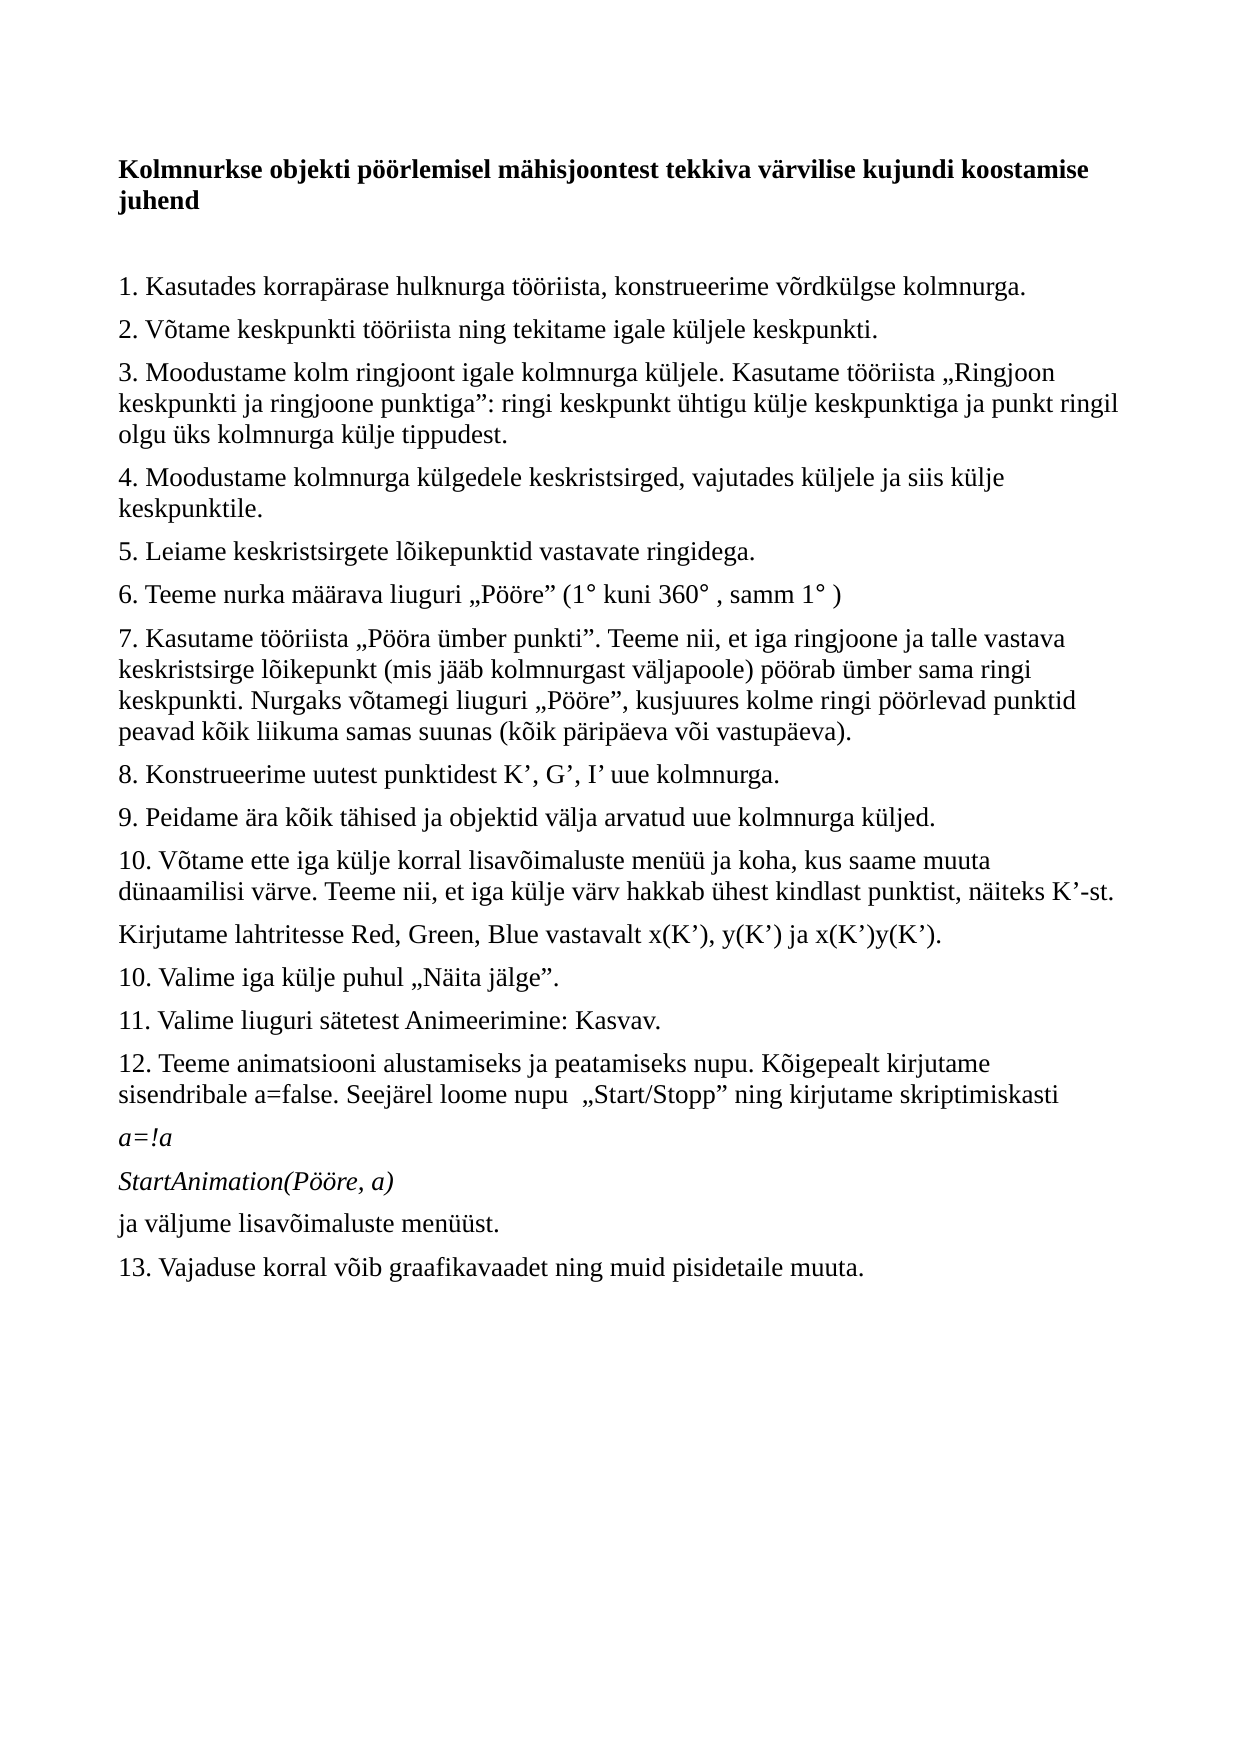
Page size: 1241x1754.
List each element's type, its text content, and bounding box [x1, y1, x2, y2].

text 6. Teeme nurka määrava liuguri „Pööre” (1° kuni 360° , samm 1° ) [118, 578, 1122, 610]
text 4. Moodustame kolmnurga külgedele keskristsirged, vajutades küljele ja siis külje keskpunktile. [118, 461, 1122, 524]
text 11. Valime liuguri sätetest Animeerimine: Kasvav. [118, 1004, 1122, 1036]
text a=!a [118, 1122, 1122, 1153]
text 1. Kasutades korrapärase hulknurga tööriista, konstrueerime võrdkülgse kolmnurga. [118, 270, 1122, 301]
text 7. Kasutame tööriista „Pööra ümber punkti”. Teeme nii, et iga ringjoone ja talle vastava keskristsirge lõikepunkt (mis jääb kolmnurgast väljapoole) pöörab ümber sama ringi keskpunkti. Nurgaks võtamegi liuguri „Pööre”, kusjuures kolme ringi pöörlevad punktid peavad kõik liikuma samas suunas (kõik päripäeva või vastupäeva). [118, 622, 1122, 746]
text 3. Moodustame kolm ringjoont igale kolmnurga küljele. Kasutame tööriista „Ringjoon keskpunkti ja ringjoone punktiga”: ringi keskpunkt ühtigu külje keskpunktiga ja punkt ringil olgu üks kolmnurga külje tippudest. [118, 356, 1122, 449]
text 10. Valime iga külje puhul „Näita jälge”. [118, 961, 1122, 992]
text StartAnimation(Pööre, a) [118, 1164, 1122, 1196]
text ja väljume lisavõimaluste menüüst. [118, 1208, 1122, 1239]
text 5. Leiame keskristsirgete lõikepunktid vastavate ringidega. [118, 536, 1122, 567]
text 10. Võtame ette iga külje korral lisavõimaluste menüü ja koha, kus saame muuta dünaamilisi värve. Teeme nii, et iga külje värv hakkab ühest kindlast punktist, näiteks K’-st. [118, 844, 1122, 906]
text 2. Võtame keskpunkti tööriista ning tekitame igale küljele keskpunkti. [118, 313, 1122, 344]
text 9. Peidame ära kõik tähised ja objektid välja arvatud uue kolmnurga küljed. [118, 801, 1122, 832]
text 13. Vajaduse korral võib graafikavaadet ning muid pisidetaile muuta. [118, 1251, 1122, 1282]
text 12. Teeme animatsiooni alustamiseks ja peatamiseks nupu. Kõigepealt kirjutame sisendribale a=false. Seejärel loome nupu „Start/Stopp” ning kirjutame skriptimiskasti [118, 1047, 1122, 1110]
text Kirjutame lahtritesse Red, Green, Blue vastavalt x(K’), y(K’) ja x(K’)y(K’). [118, 918, 1122, 949]
text Kolmnurkse objekti pöörlemisel mähisjoontest tekkiva värvilise kujundi koostamise juhend [118, 153, 1122, 215]
text 8. Konstrueerime uutest punktidest K’, G’, I’ uue kolmnurga. [118, 758, 1122, 789]
